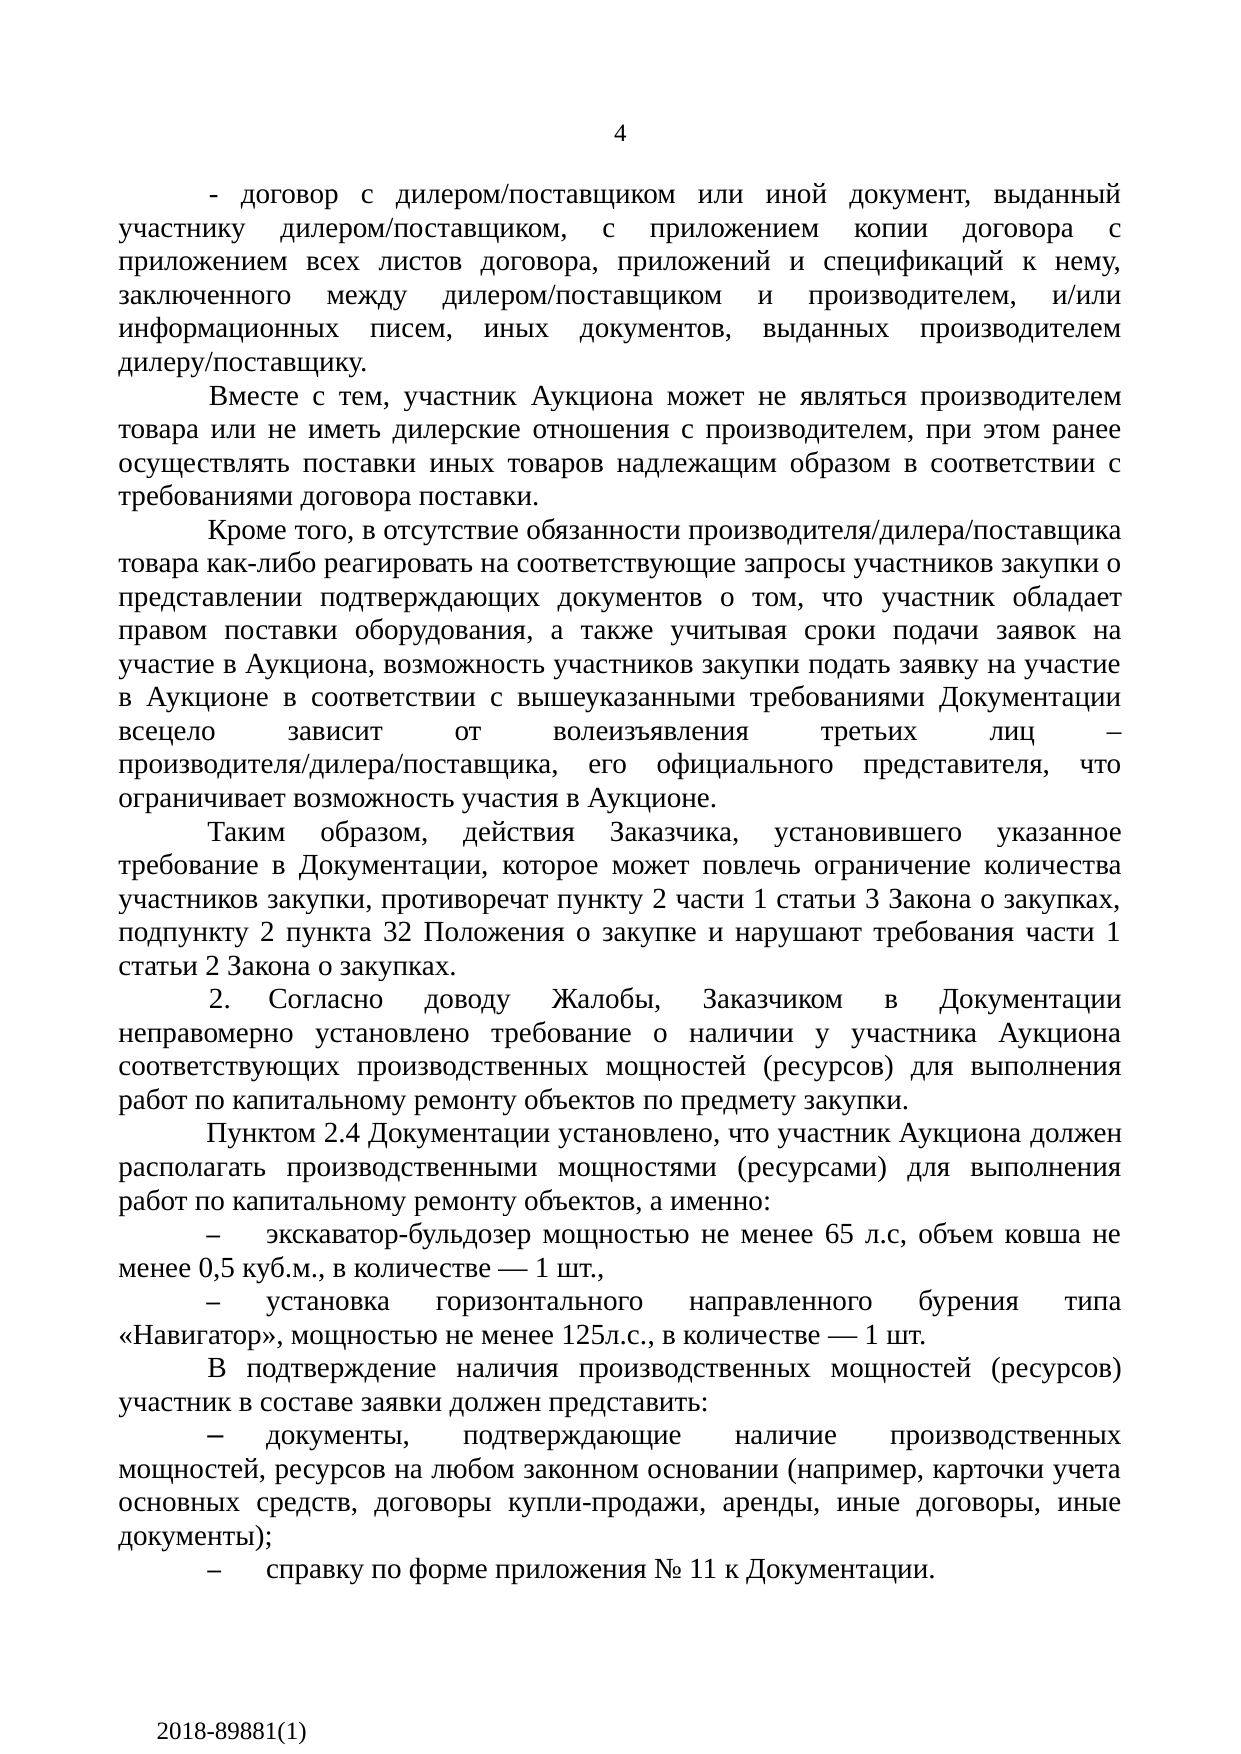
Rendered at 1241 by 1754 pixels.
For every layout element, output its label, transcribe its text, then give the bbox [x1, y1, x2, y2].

list установка горизонтального направленного бурения типа «Навигатор», мощностью не менее 125л.с., в количестве — 1 шт. [118, 1283, 1122, 1350]
list экскаватор-бульдозер мощностью не менее 65 л.с, объем ковша не менее 0,5 куб.м., в количестве — 1 шт., [118, 1216, 1122, 1283]
text Пунктом 2.4 Документации установлено, что участник Аукциона должен располагать производственными мощностями (ресурсами) для выполнения работ по капитальному ремонту объектов, а именно: [118, 1116, 1122, 1216]
text В подтверждение наличия производственных мощностей (ресурсов) участник в составе заявки должен представить: [118, 1350, 1122, 1417]
list справку по форме приложения № 11 к Документации. [118, 1552, 1122, 1585]
text Вместе с тем, участник Аукциона может не являться производителем товара или не иметь дилерские отношения с производителем, при этом ранее осуществлять поставки иных товаров надлежащим образом в соответствии с требованиями договора поставки. [118, 378, 1122, 512]
list Согласно доводу Жалобы, Заказчиком в Документации неправомерно установлено требование о наличии у участника Аукциона соответствующих производственных мощностей (ресурсов) для выполнения работ по капитальному ремонту объектов по предмету закупки. [118, 981, 1122, 1116]
text Кроме того, в отсутствие обязанности производителя/дилера/поставщика товара как-либо реагировать на соответствующие запросы участников закупки о представлении подтверждающих документов о том, что участник обладает правом поставки оборудования, а также учитывая сроки подачи заявок на участие в Аукциона, возможность участников закупки подать заявку на участие в Аукционе в соответствии с вышеуказанными требованиями Документации всецело зависит от волеизъявления третьих лиц – производителя/дилера/поставщика, его официального представителя, что ограничивает возможность участия в Аукционе. [118, 512, 1122, 814]
text - договор с дилером/поставщиком или иной документ, выданный участнику дилером/поставщиком, с приложением копии договора с приложением всех листов договора, приложений и спецификаций к нему, заключенного между дилером/поставщиком и производителем, и/или информационных писем, иных документов, выданных производителем дилеру/поставщику. [118, 176, 1122, 378]
list документы, подтверждающие наличие производственных мощностей, ресурсов на любом законном основании (например, карточки учета основных средств, договоры купли-продажи, аренды, иные договоры, иные документы); [118, 1417, 1122, 1552]
text Таким образом, действия Заказчика, установившего указанное требование в Документации, которое может повлечь ограничение количества участников закупки, противоречат пункту 2 части 1 статьи 3 Закона о закупках, подпункту 2 пункта 32 Положения о закупке и нарушают требования части 1 статьи 2 Закона о закупках. [118, 814, 1122, 981]
